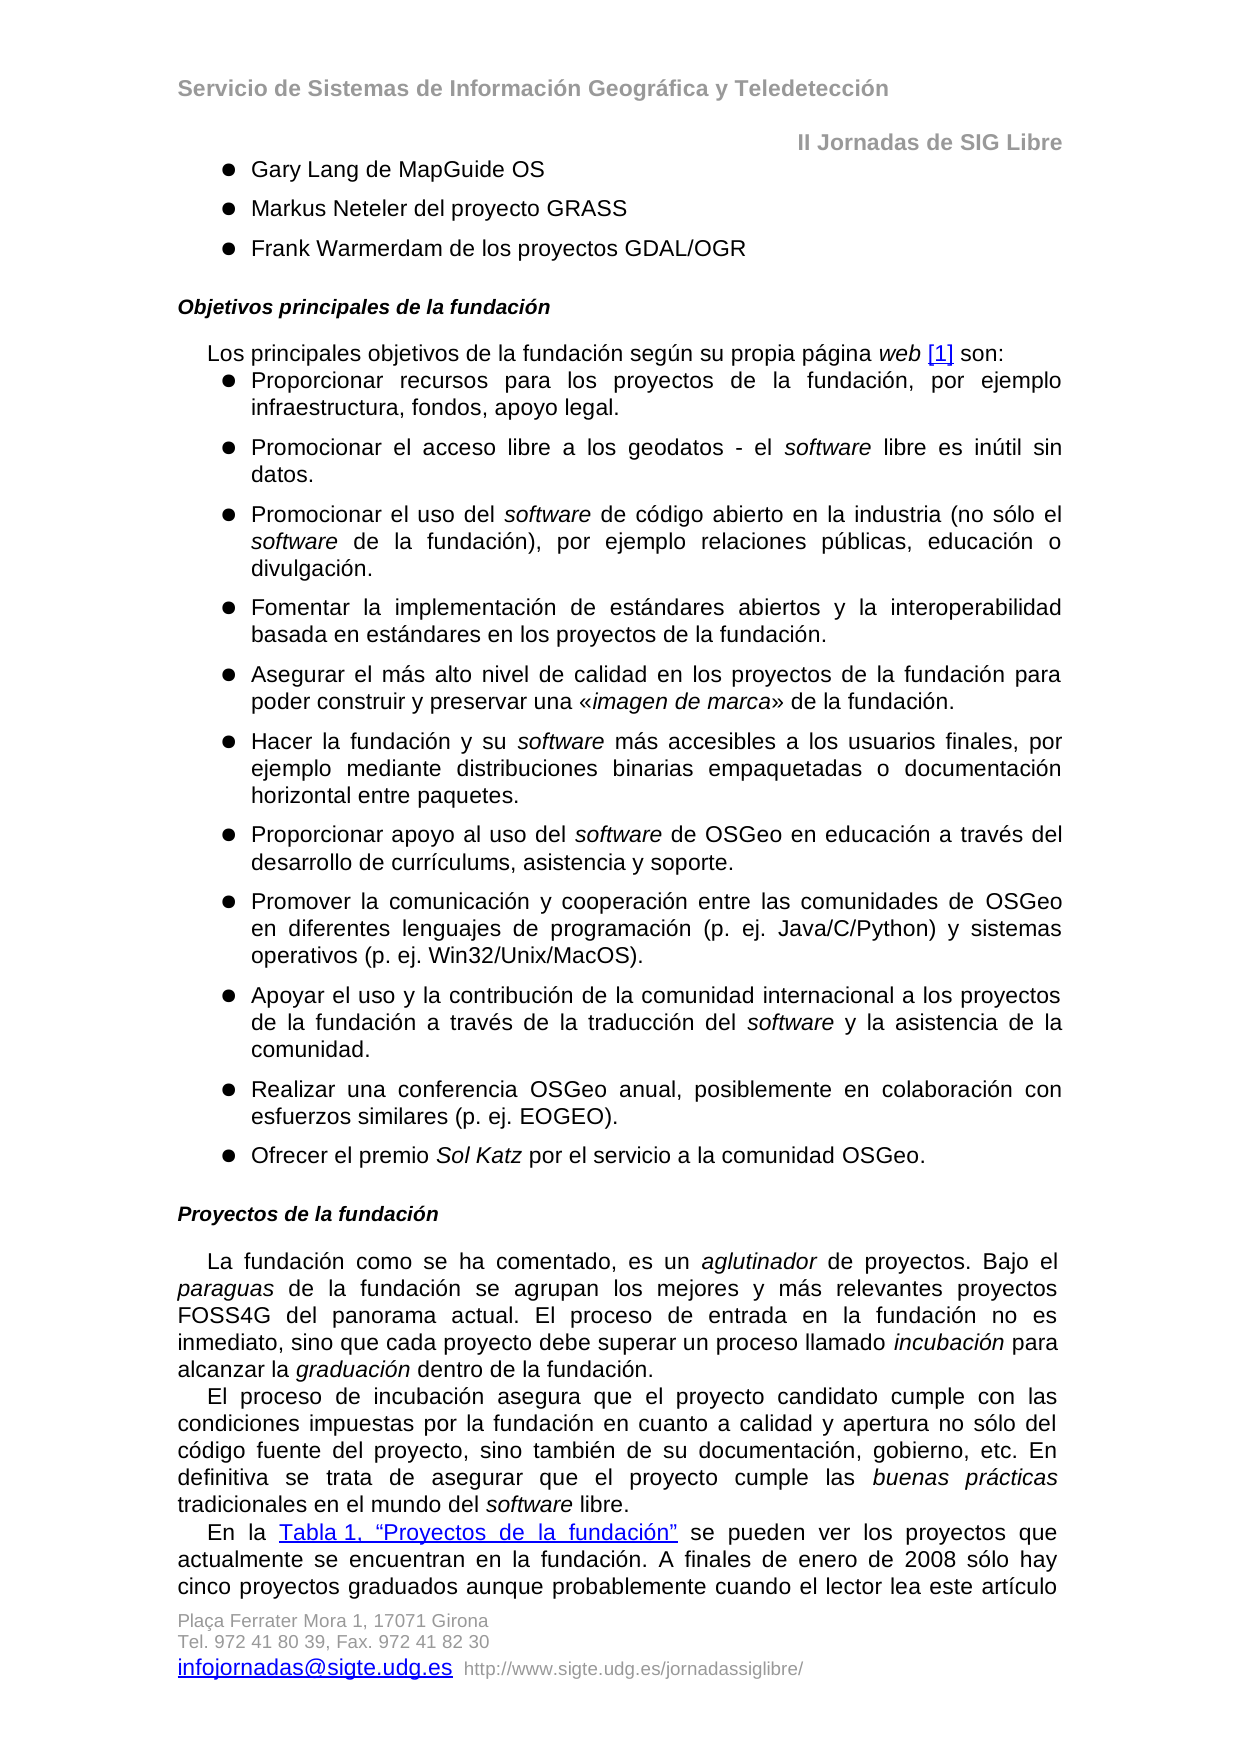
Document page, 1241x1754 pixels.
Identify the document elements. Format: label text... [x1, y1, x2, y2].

text En la Tabla 1, “Proyectos de la fundación” se pueden ver los proyectos que actualmente se encuentran en la fundación. A finales de enero de 2008 sólo hay cinco proyectos graduados aunque probablemente cuando el lector lea este artículo [177, 1518, 1058, 1599]
subtitle Objetivos principales de la fundación [177, 295, 1063, 319]
list Apoyar el uso y la contribución de la comunidad internacional a los proyectos de la fundación a través de la traducción del software y la asistencia de la comunidad. [221, 981, 1063, 1062]
list Frank Warmerdam de los proyectos GDAL/OGR [221, 234, 1063, 261]
list Fomentar la implementación de estándares abiertos y la interoperabilidad basada en estándares en los proyectos de la fundación. [221, 594, 1063, 648]
text Los principales objetivos de la fundación según su propia página web [1] son: [177, 339, 1058, 367]
list Markus Neteler del proyecto GRASS [221, 195, 1063, 222]
text La fundación como se ha comentado, es un aglutinador de proyectos. Bajo el paraguas de la fundación se agrupan los mejores y más relevantes proyectos FOSS4G del panorama actual. El proceso de entrada en la fundación no es inmediato, sino que cada proyecto debe superar un proceso llamado incubación para alcanzar la graduación dentro de la fundación. [177, 1247, 1058, 1382]
list Proporcionar apoyo al uso del software de OSGeo en educación a través del desarrollo de currículums, asistencia y soporte. [221, 821, 1063, 875]
list Ofrecer el premio Sol Katz por el servicio a la comunidad OSGeo. [221, 1142, 1063, 1169]
text El proceso de incubación asegura que el proyecto candidato cumple con las condiciones impuestas por la fundación en cuanto a calidad y apertura no sólo del código fuente del proyecto, sino también de su documentación, gobierno, etc. En definitiva se trata de asegurar que el proyecto cumple las buenas prácticas tradicionales en el mundo del software libre. [177, 1382, 1058, 1518]
list Proporcionar recursos para los proyectos de la fundación, por ejemplo infraestructura, fondos, apoyo legal. [221, 367, 1063, 421]
subtitle Proyectos de la fundación [177, 1202, 1063, 1226]
list Promover la comunicación y cooperación entre las comunidades de OSGeo en diferentes lenguajes de programación (p. ej. Java/C/Python) y sistemas operativos (p. ej. Win32/Unix/MacOS). [221, 887, 1063, 969]
list Realizar una conferencia OSGeo anual, posiblemente en colaboración con esfuerzos similares (p. ej. EOGEO). [221, 1075, 1063, 1129]
list Promocionar el acceso libre a los geodatos - el software libre es inútil sin datos. [221, 433, 1063, 487]
list Gary Lang de MapGuide OS [221, 155, 1063, 182]
list Asegurar el más alto nivel de calidad en los proyectos de la fundación para poder construir y preservar una «imagen de marca» de la fundación. [221, 660, 1063, 714]
list Promocionar el uso del software de código abierto en la industria (no sólo el software de la fundación), por ejemplo relaciones públicas, educación o divulgación. [221, 500, 1063, 581]
list Hacer la fundación y su software más accesibles a los usuarios finales, por ejemplo mediante distribuciones binarias empaquetadas o documentación horizontal entre paquetes. [221, 727, 1063, 808]
